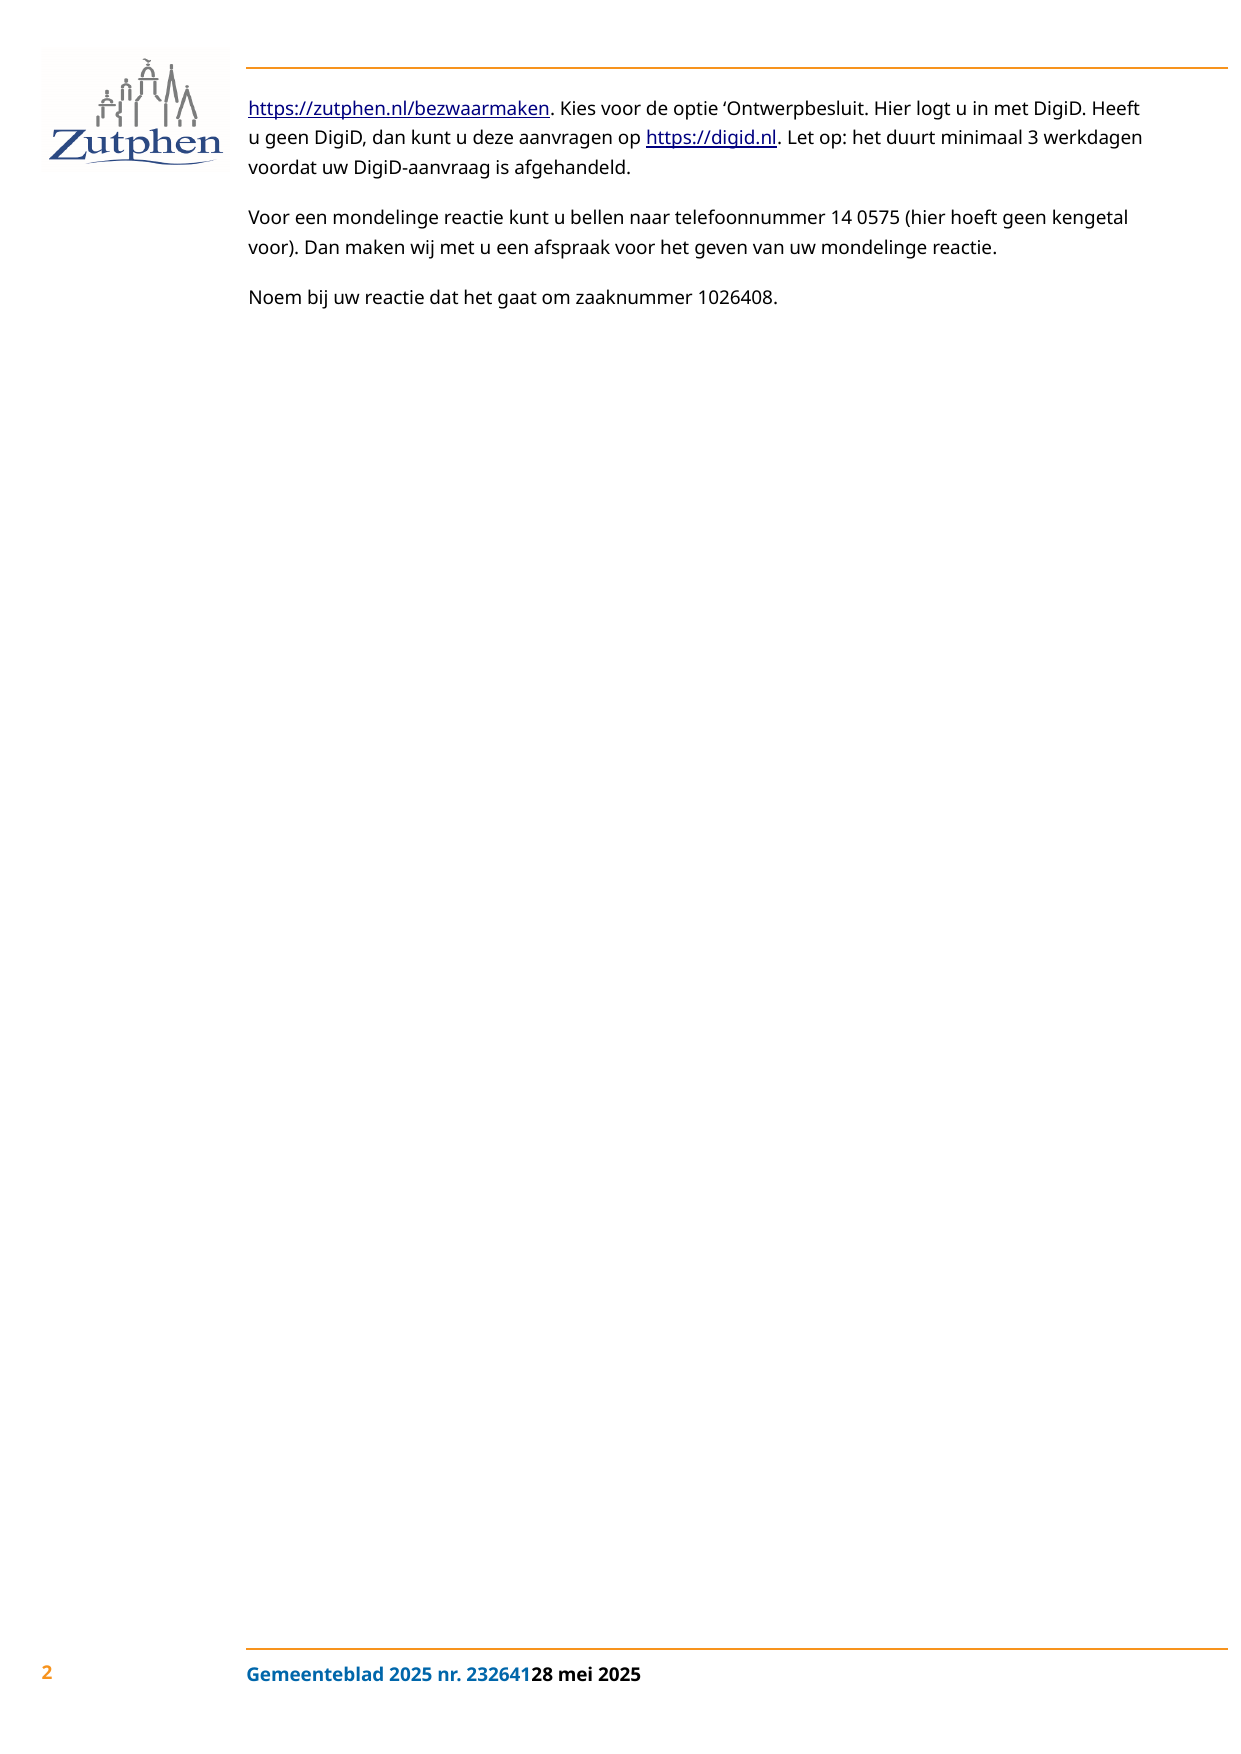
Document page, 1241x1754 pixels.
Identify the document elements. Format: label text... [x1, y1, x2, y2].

text Voor een mondelinge reactie kunt u bellen naar telefoonnummer 14 0575 (hier hoeft geen kengetal voor). Dan maken wij met u een afspraak voor het geven van uw mondelinge reactie. [248, 204, 1152, 260]
picture [41, 47, 231, 172]
text Noem bij uw reactie dat het gaat om zaaknummer 1026408. [248, 284, 1152, 310]
text https://zutphen.nl/bezwaarmaken. Kies voor de optie ‘Ontwerpbesluit. Hier logt u in met DigiD. Heeft u geen DigiD, dan kunt u deze aanvragen op https://digid.nl. Let op: het duurt minimaal 3 werkdagen voordat uw DigiD-aanvraag is afgehandeld. [248, 95, 1152, 180]
